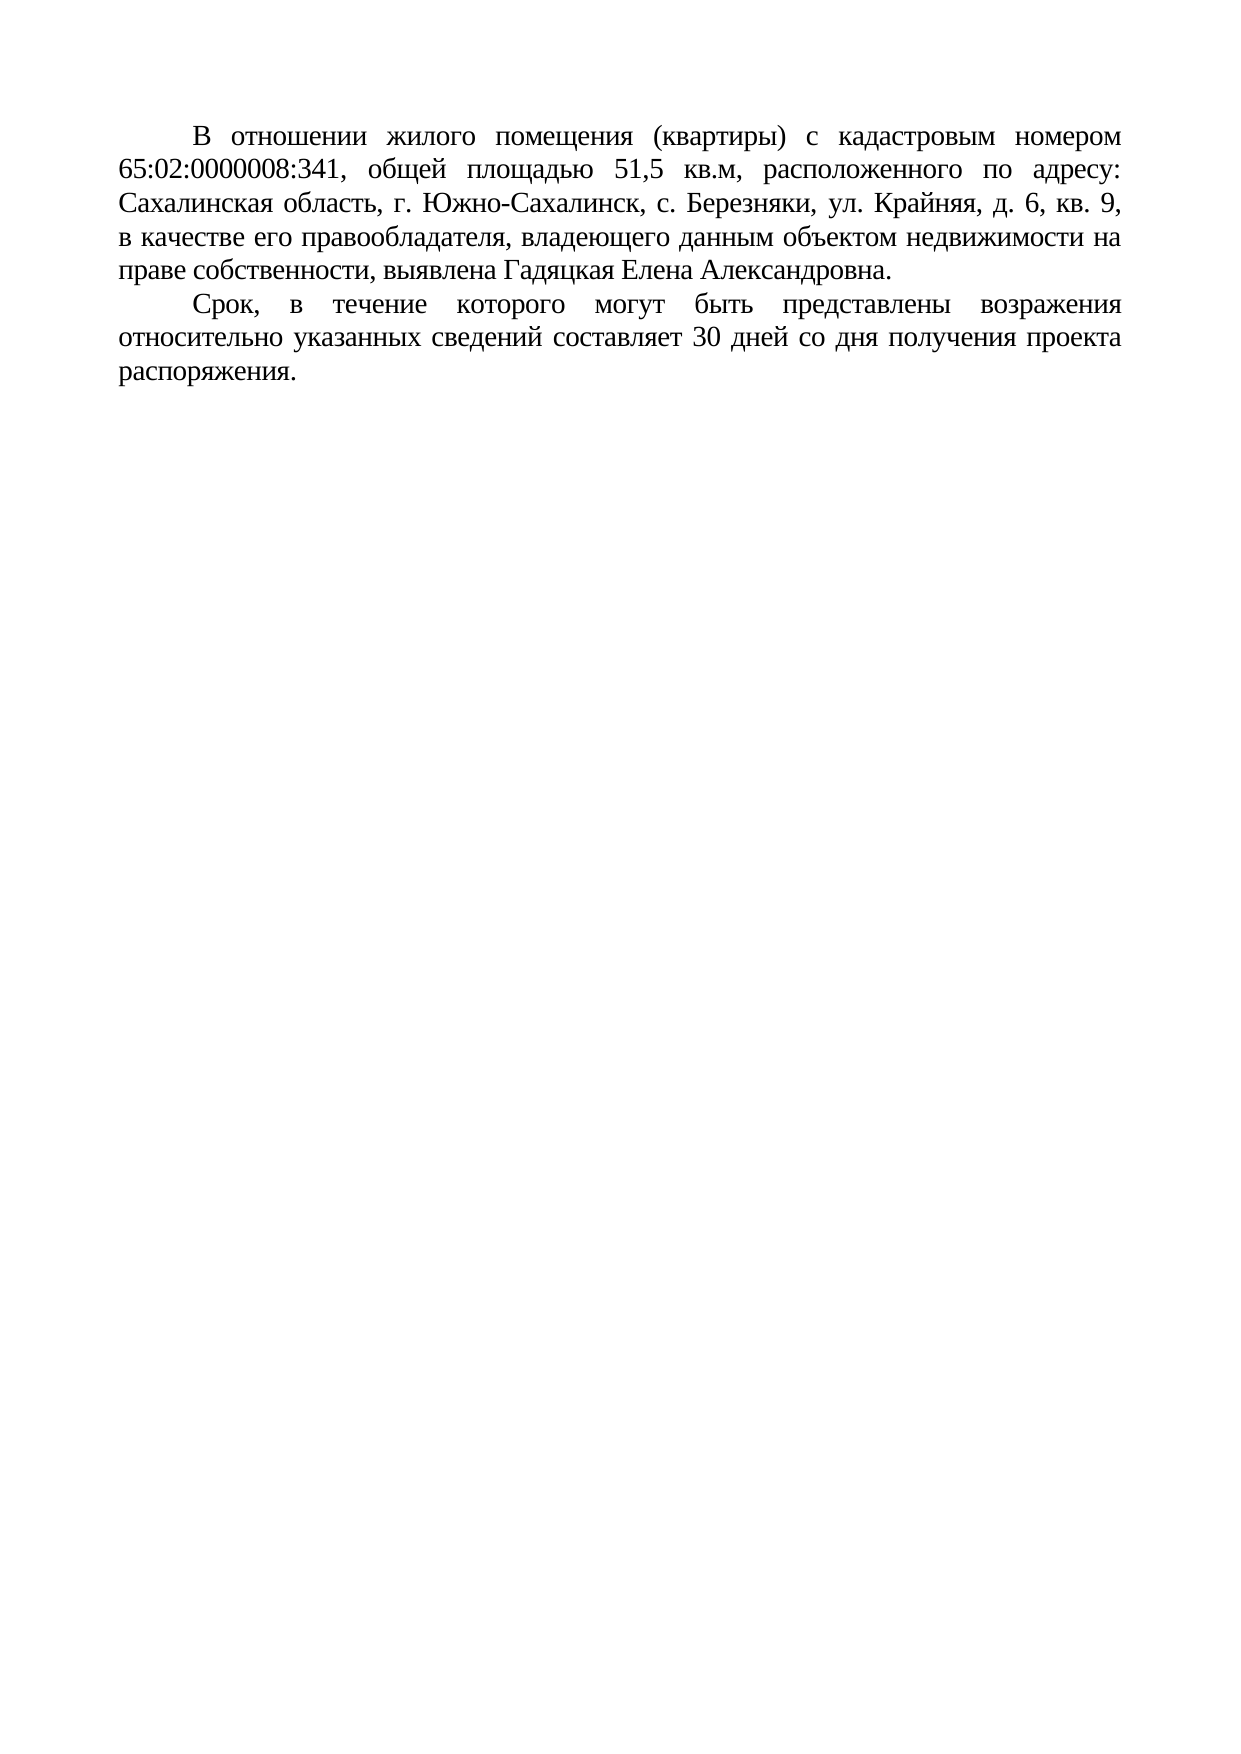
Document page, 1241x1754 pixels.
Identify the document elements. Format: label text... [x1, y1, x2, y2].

text В отношении жилого помещения (квартиры) с кадастровым номером 65:02:0000008:341, общей площадью 51,5 кв.м, расположенного по адресу: Сахалинская область, г. Южно-Сахалинск, с. Березняки, ул. Крайняя, д. 6, кв. 9, в качестве его правообладателя, владеющего данным объектом недвижимости на праве собственности, выявлена Гадяцкая Елена Александровна. [118, 118, 1122, 286]
text Срок, в течение которого могут быть представлены возражения относительно указанных сведений составляет 30 дней со дня получения проекта распоряжения. [118, 286, 1122, 386]
